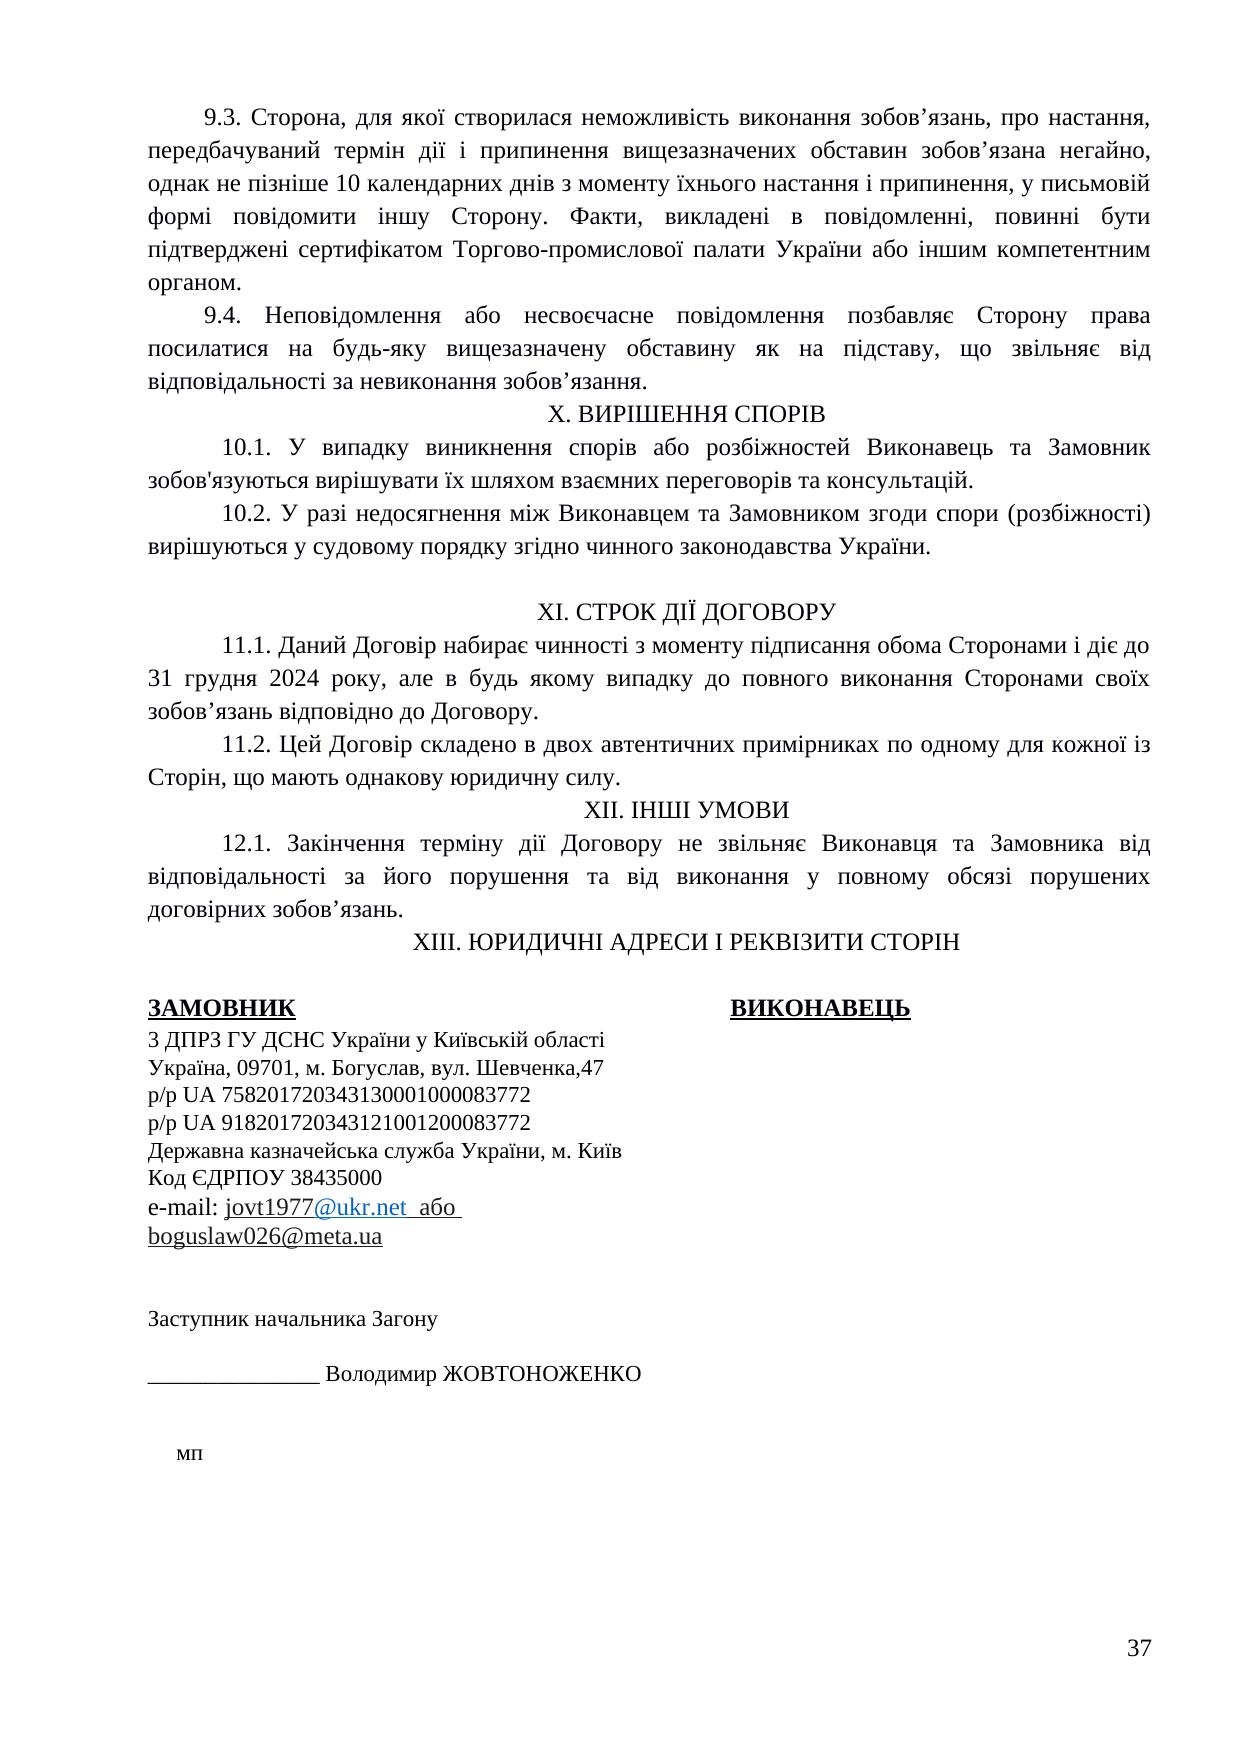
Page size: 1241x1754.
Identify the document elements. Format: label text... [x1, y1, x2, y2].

table_header ВИКОНАВЕЦЬ [660, 960, 1185, 1553]
text 9.3. Сторона, для якої створилася неможливість виконання зобов’язань, про настання, передбачуваний термін дії і припинення вищезазначених обставин зобов’язана негайно, однак не пізніше 10 календарних днів з моменту їхнього настання і припинення, у письмовій формі повідомити іншу Сторону. Факти, викладені в повідомленні, повинні бути підтверджені сертифікатом Торгово-промислової палати України або іншим компетентним органом. [148, 102, 1152, 296]
text X. ВИРІШЕННЯ СПОРІВ [148, 399, 1152, 428]
text XІІІ. ЮРИДИЧНІ АДРЕСИ І РЕКВІЗИТИ СТОРІН [148, 927, 1152, 956]
table_header [1185, 960, 1240, 1553]
table_header ЗАМОВНИК 3 ДПРЗ ГУ ДСНС України у Київській області Україна, 09701, м. Богуслав, вул. Шевченка,47 р/р UA 758201720343130001000083772 р/р UA 918201720343121001200083772 Державна казначейська служба України, м. Київ Код ЄДРПОУ 38435000 e-mail: jovt1977@ukr.net або boguslaw026@meta.ua Заступник начальника Загону _______________ Володимир ЖОВТОНОЖЕНКО мп [136, 960, 660, 1553]
text 11.1. Даний Договір набирає чинності з моменту підписання обома Сторонами і діє до 31 грудня 2024 року, але в будь якому випадку до повного виконання Сторонами своїх зобов’язань відповідно до Договору. [148, 630, 1152, 725]
text 10.2. У разі недосягнення між Виконавцем та Замовником згоди спори (розбіжності) вирішуються у судовому порядку згідно чинного законодавства України. [148, 498, 1152, 560]
text 9.4. Неповідомлення або несвоєчасне повідомлення позбавляє Сторону права посилатися на будь-яку вищезазначену обставину як на підставу, що звільняє від відповідальності за невиконання зобов’язання. [148, 300, 1152, 395]
text XІI. ІНШІ УМОВИ [148, 795, 1152, 824]
text XІ. СТРОК ДІЇ ДОГОВОРУ [148, 597, 1152, 626]
text 11.2. Цей Договір складено в двох автентичних примірниках по одному для кожної із Сторін, що мають однакову юридичну силу. [148, 729, 1152, 791]
text 10.1. У випадку виникнення спорів або розбіжностей Виконавець та Замовник зобов'язуються вирішувати їх шляхом взаємних переговорів та консультацій. [148, 432, 1152, 494]
text 12.1. Закінчення терміну дії Договору не звільняє Виконавця та Замовника від відповідальності за його порушення та від виконання у повному обсязі порушених договірних зобов’язань. [148, 828, 1152, 923]
